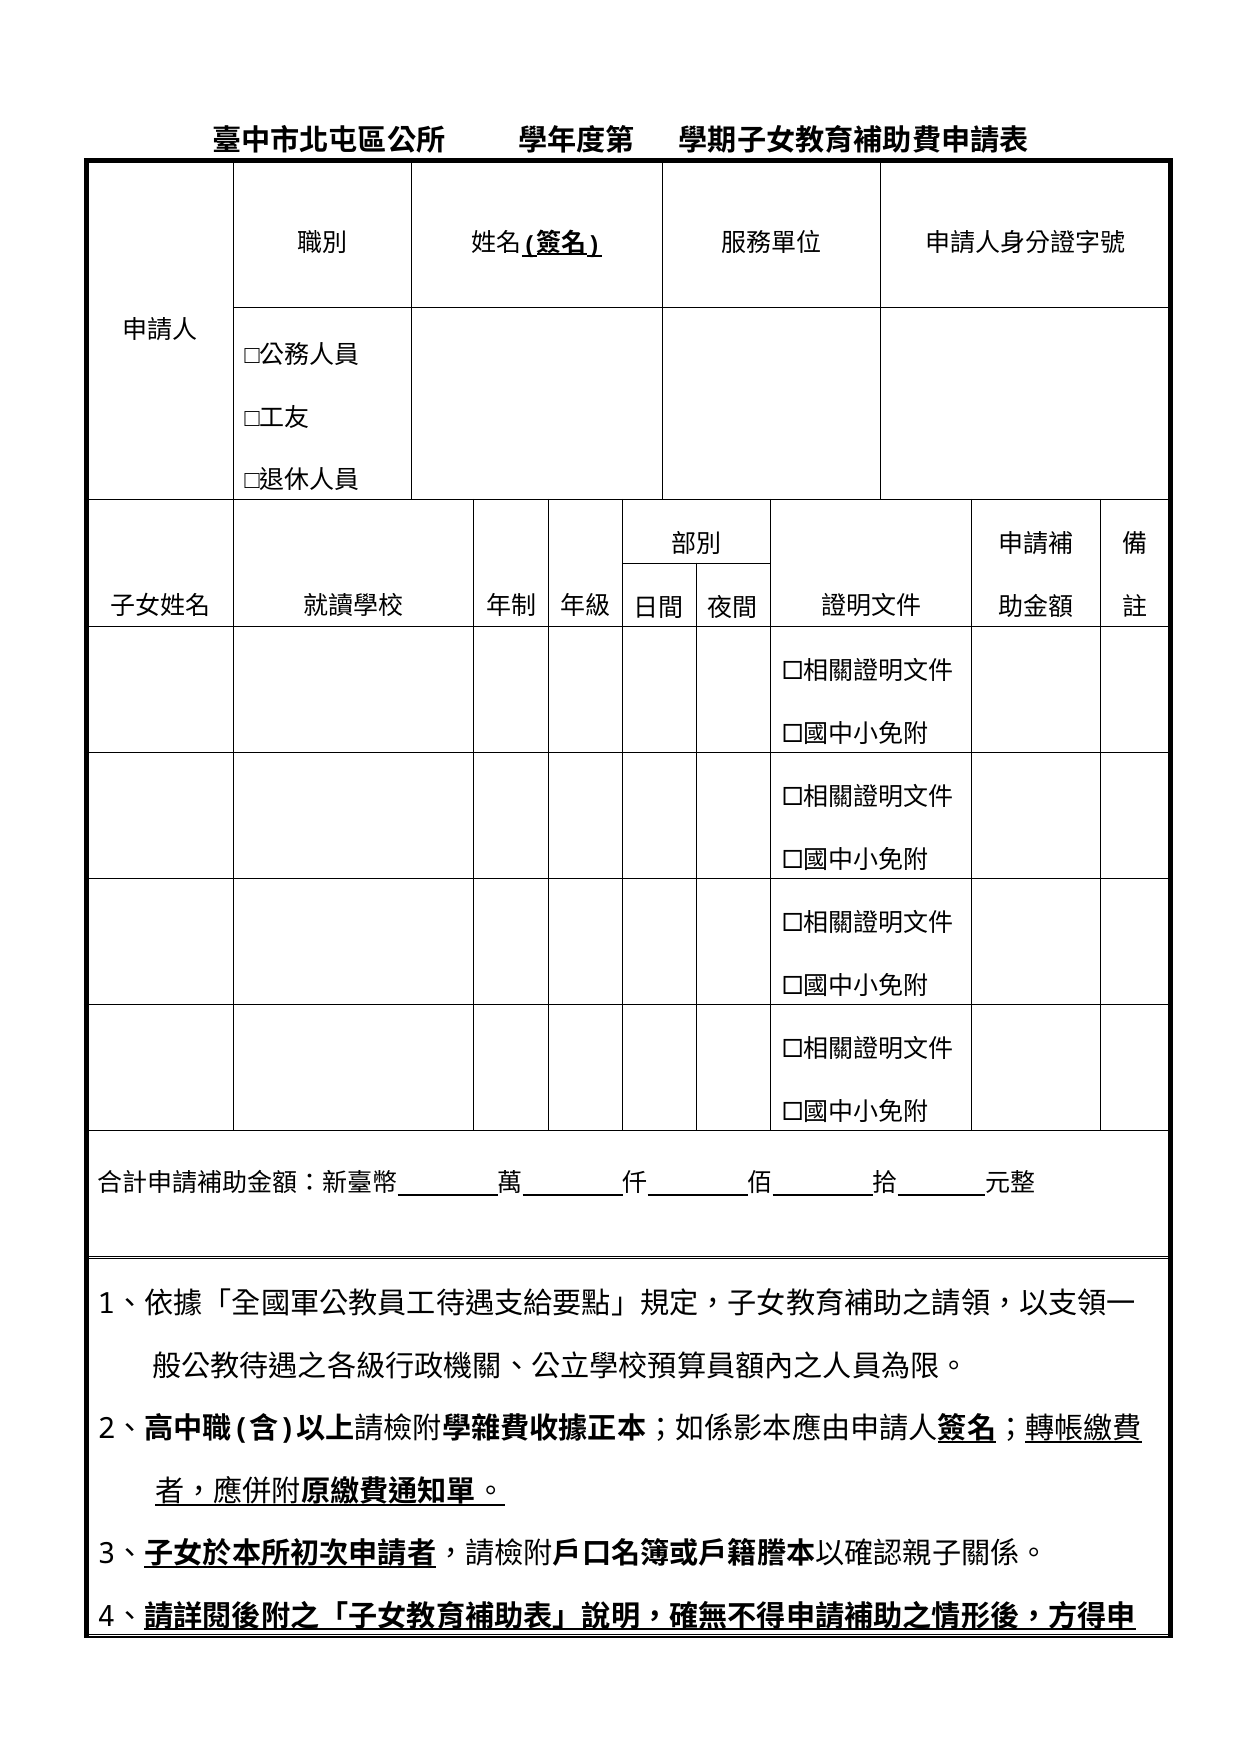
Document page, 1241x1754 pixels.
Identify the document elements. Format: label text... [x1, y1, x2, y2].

table_cell 部別 [623, 500, 770, 562]
table_cell [697, 627, 770, 752]
table_cell [881, 308, 1168, 499]
table_header 姓名(簽名) [412, 163, 662, 307]
table_cell [697, 879, 770, 1004]
table_cell [474, 627, 548, 752]
table_cell 子女姓名 [89, 500, 233, 626]
table_cell [697, 1005, 770, 1130]
table_cell [623, 753, 696, 878]
table_cell 年級 [549, 500, 622, 626]
table_cell 合計申請補助金額：新臺幣 萬 仟 佰 拾 元整 [89, 1131, 1168, 1256]
table_cell 備註 [1101, 500, 1168, 626]
table_cell [234, 627, 473, 752]
table_cell 就讀學校 [234, 500, 473, 626]
table_header 申請人 [89, 163, 233, 499]
table_cell [972, 627, 1100, 752]
table_cell [549, 753, 622, 878]
table_cell 證明文件 [771, 500, 971, 626]
table_cell [234, 879, 473, 1004]
table_cell [1101, 1005, 1168, 1130]
table_cell 相關證明文件 國中小免附 [771, 627, 971, 752]
table_cell 相關證明文件 國中小免附 [771, 879, 971, 1004]
table_cell [89, 879, 233, 1004]
table_cell [623, 1005, 696, 1130]
table_cell [234, 753, 473, 878]
table_cell [1101, 753, 1168, 878]
table_cell [474, 1005, 548, 1130]
table_cell 相關證明文件 國中小免附 [771, 753, 971, 878]
table_cell □公務人員 □工友 □退休人員 [234, 308, 411, 499]
table_cell 夜間 [697, 564, 770, 626]
table_header 服務單位 [663, 163, 880, 307]
table_cell [549, 1005, 622, 1130]
text 臺中市北屯區公所 學年度第 學期子女教育補助費申請表 [75, 96, 1165, 158]
table_cell [474, 879, 548, 1004]
table_cell [234, 1005, 473, 1130]
table_cell 申請補 助金額 [972, 500, 1100, 626]
table_cell [89, 627, 233, 752]
table_cell [89, 753, 233, 878]
table_cell 相關證明文件 國中小免附 [771, 1005, 971, 1130]
table_cell [972, 1005, 1100, 1130]
table_cell 日間 [623, 564, 696, 626]
table_cell [89, 1005, 233, 1130]
table_cell [474, 753, 548, 878]
table_header 職別 [234, 163, 411, 307]
table_cell [972, 753, 1100, 878]
table_cell [623, 627, 696, 752]
table_cell [1101, 627, 1168, 752]
table_cell [697, 753, 770, 878]
table_cell [412, 308, 662, 499]
table_cell [623, 879, 696, 1004]
table_cell [549, 627, 622, 752]
table_cell 年制 [474, 500, 548, 626]
table_cell [1101, 879, 1168, 1004]
table_header 申請人身分證字號 [881, 163, 1168, 307]
table_cell [972, 879, 1100, 1004]
table_cell 依據「全國軍公教員工待遇支給要點」規定，子女教育補助之請領，以支領一般公教待遇之各級行政機關、公立學校預算員額內之人員為限。 高中職(含)以上請檢附學雜費收據正本；如係影本應由申請人簽名；轉帳繳費者，應併附原繳費通知單。 子女於本所初次申請者，請檢附戶口名簿或戶籍謄本以確認親子關係。 請詳閱後附之「子女教育補助表」說明，確無不得申請補助之情形後，方得申 [89, 1259, 1168, 1634]
table_cell [663, 308, 880, 499]
table_cell [549, 879, 622, 1004]
